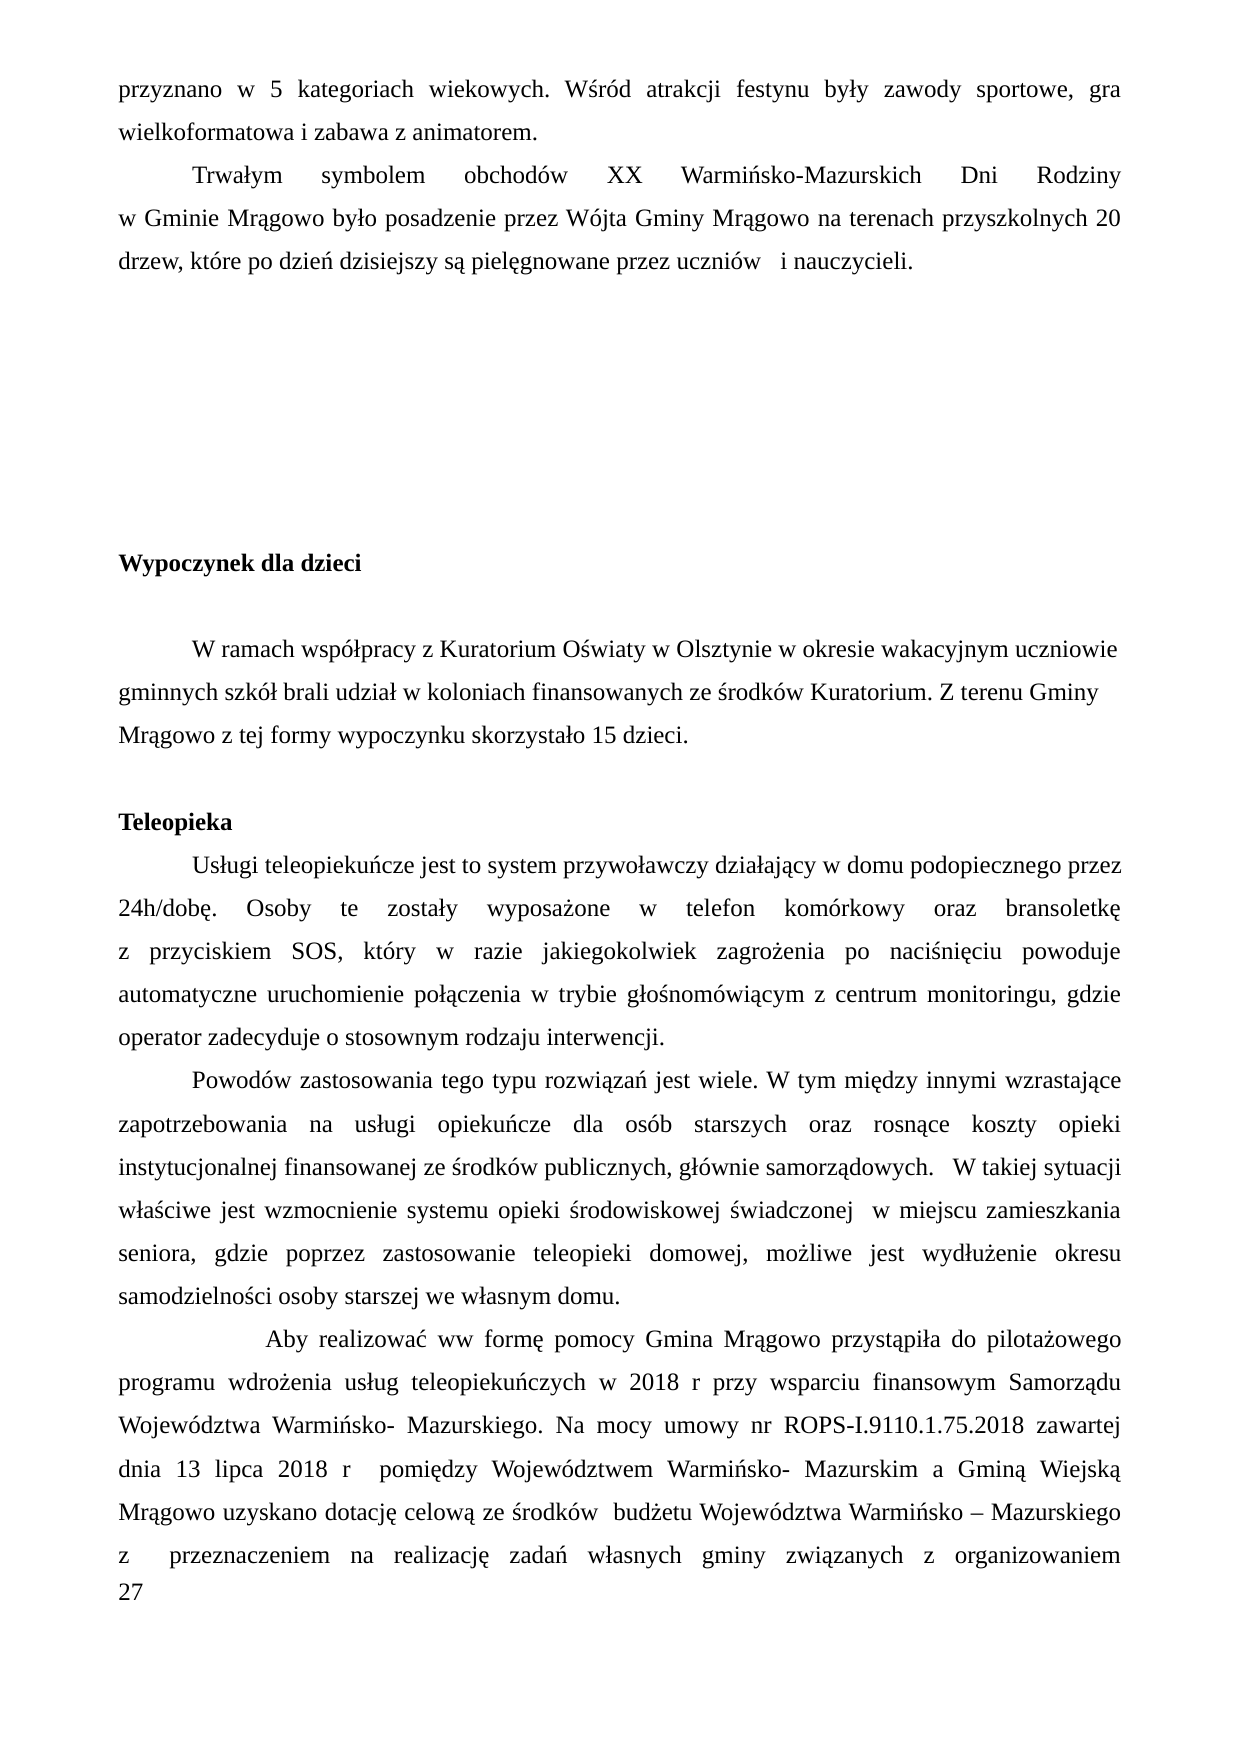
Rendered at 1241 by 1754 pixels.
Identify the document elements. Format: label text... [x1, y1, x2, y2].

text gminnych szkół brali udział w koloniach finansowanych ze środków Kuratorium. Z terenu Gminy [118, 677, 1122, 706]
text Powodów zastosowania tego typu rozwiązań jest wiele. W tym między innymi wzrastające zapotrzebowania na usługi opiekuńcze dla osób starszych oraz rosnące koszty opieki instytucjonalnej finansowanej ze środków publicznych, głównie samorządowych. W takiej sytuacji właściwe jest wzmocnienie systemu opieki środowiskowej świadczonej w miejscu zamieszkania seniora, gdzie poprzez zastosowanie teleopieki domowej, możliwe jest wydłużenie okresu samodzielności osoby starszej we własnym domu. [118, 1066, 1122, 1310]
text Mrągowo z tej formy wypoczynku skorzystało 15 dzieci. [118, 721, 1122, 749]
text przyznano w 5 kategoriach wiekowych. Wśród atrakcji festynu były zawody sportowe, gra wielkoformatowa i zabawa z animatorem. [118, 74, 1122, 146]
text W ramach współpracy z Kuratorium Oświaty w Olsztynie w okresie wakacyjnym uczniowie [118, 634, 1122, 663]
text Usługi teleopiekuńcze jest to system przywoławczy działający w domu podopiecznego przez 24h/dobę. Osoby te zostały wyposażone w telefon komórkowy oraz bransoletkę z przyciskiem SOS, który w razie jakiegokolwiek zagrożenia po naciśnięciu powoduje automatyczne uruchomienie połączenia w trybie głośnomówiącym z centrum monitoringu, gdzie operator zadecyduje o stosownym rodzaju interwencji. [118, 850, 1122, 1051]
text Trwałym symbolem obchodów XX Warmińsko-Mazurskich Dni Rodziny w Gminie Mrągowo było posadzenie przez Wójta Gminy Mrągowo na terenach przyszkolnych 20 drzew, które po dzień dzisiejszy są pielęgnowane przez uczniów i nauczycieli. [118, 160, 1122, 275]
text Teleopieka [118, 807, 1122, 836]
text Aby realizować ww formę pomocy Gmina Mrągowo przystąpiła do pilotażowego programu wdrożenia usług teleopiekuńczych w 2018 r przy wsparciu finansowym Samorządu Województwa Warmińsko- Mazurskiego. Na mocy umowy nr ROPS-I.9110.1.75.2018 zawartej dnia 13 lipca 2018 r pomiędzy Województwem Warmińsko- Mazurskim a Gminą Wiejską Mrągowo uzyskano dotację celową ze środków budżetu Województwa Warmińsko – Mazurskiego z przeznaczeniem na realizację zadań własnych gminy związanych z organizowaniem [118, 1324, 1122, 1569]
text Wypoczynek dla dzieci [118, 548, 1122, 577]
